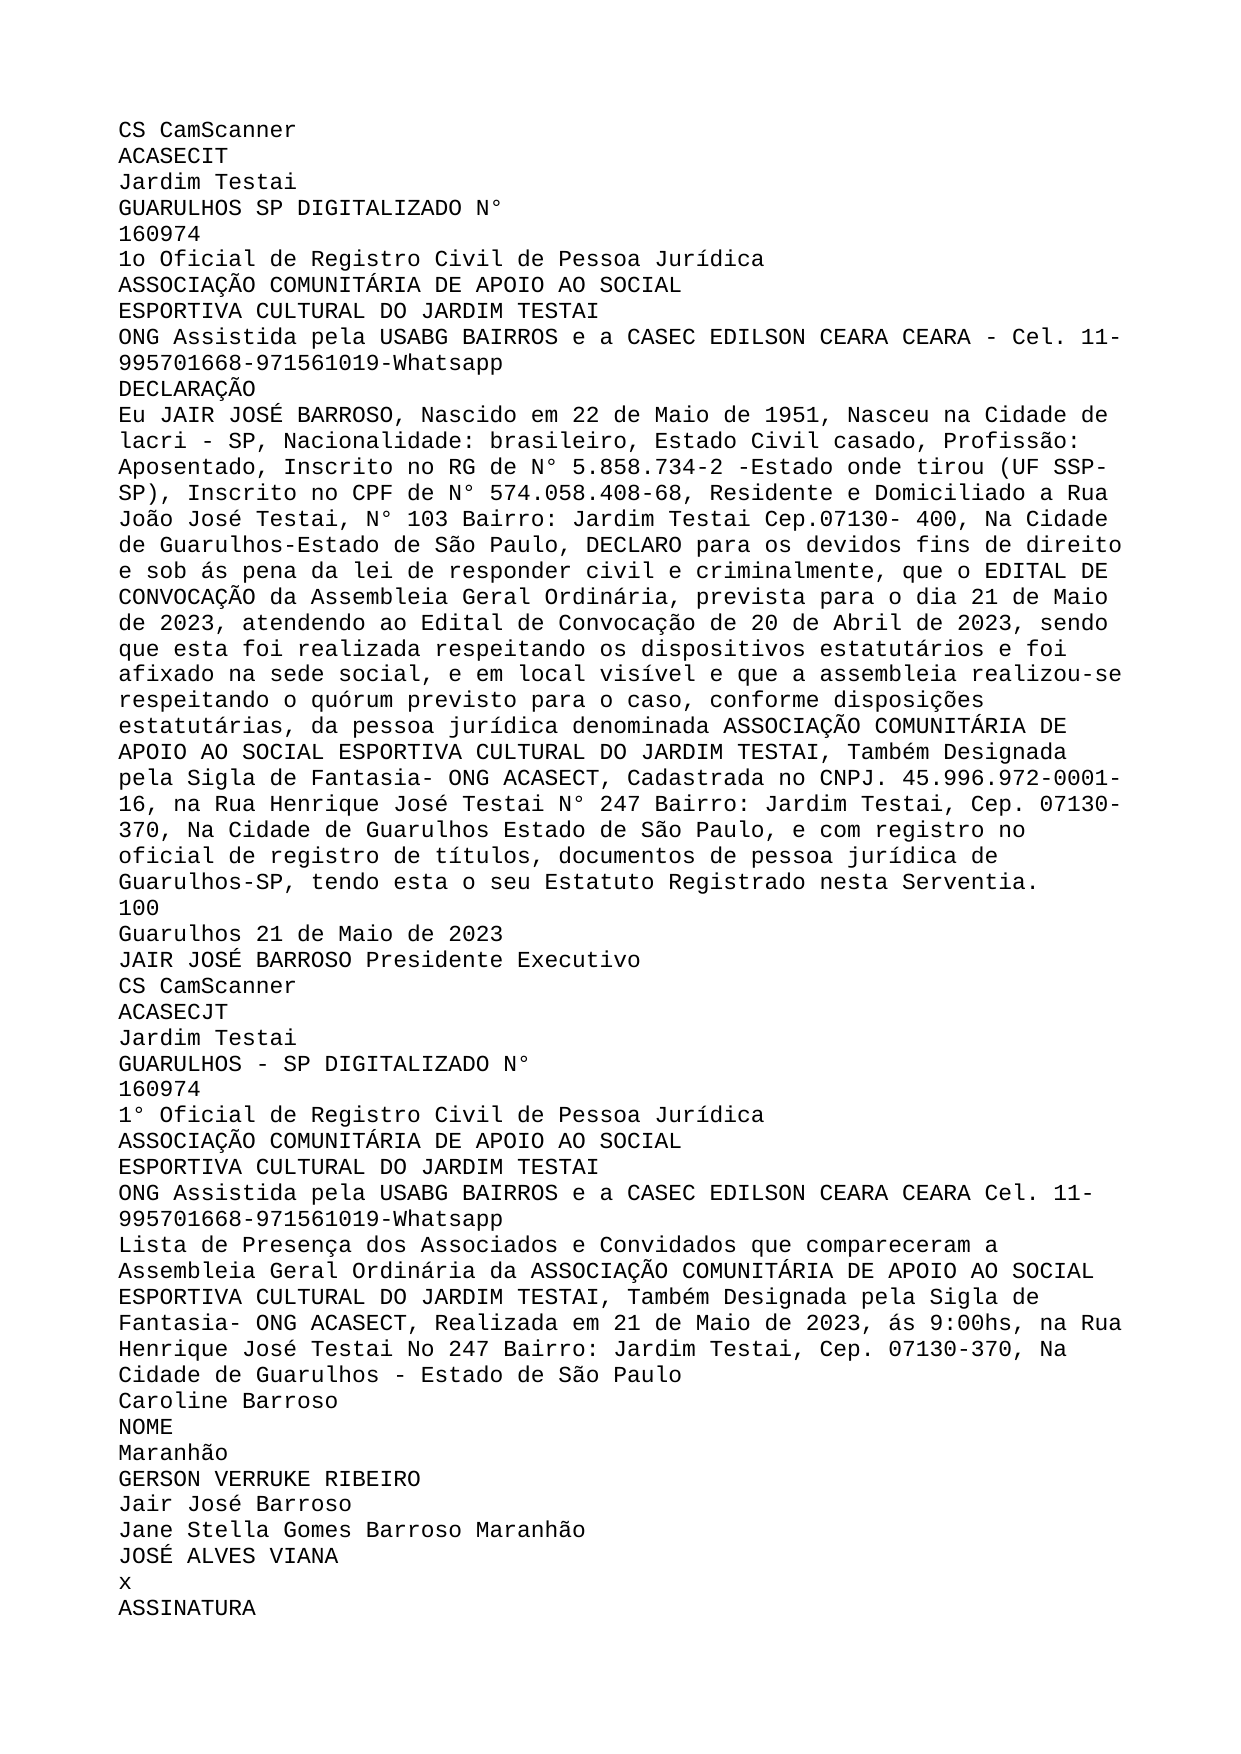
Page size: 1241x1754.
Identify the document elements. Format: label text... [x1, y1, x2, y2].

text ACASECJT [118, 1000, 1122, 1026]
text ASSOCIAÇÃO COMUNITÁRIA DE APOIO AO SOCIAL [118, 274, 1122, 300]
text GUARULHOS - SP DIGITALIZADO N° [118, 1052, 1122, 1078]
text Jardim Testai [118, 170, 1122, 196]
text CS CamScanner [118, 118, 1122, 144]
text ASSOCIAÇÃO COMUNITÁRIA DE APOIO AO SOCIAL [118, 1130, 1122, 1156]
text 1° Oficial de Registro Civil de Pessoa Jurídica [118, 1104, 1122, 1130]
text x [118, 1571, 1122, 1597]
text Jair José Barroso [118, 1493, 1122, 1519]
text Eu JAIR JOSÉ BARROSO, Nascido em 22 de Maio de 1951, Nasceu na Cidade de lacri - SP, Nacionalidade: brasileiro, Estado Civil casado, Profissão: Aposentado, Inscrito no RG de N° 5.858.734-2 -Estado onde tirou (UF SSP-SP), Inscrito no CPF de N° 574.058.408-68, Residente e Domiciliado a Rua João José Testai, N° 103 Bairro: Jardim Testai Cep.07130- 400, Na Cidade de Guarulhos-Estado de São Paulo, DECLARO para os devidos fins de direito e sob ás pena da lei de responder civil e criminalmente, que o EDITAL DE CONVOCAÇÃO da Assembleia Geral Ordinária, prevista para o dia 21 de Maio de 2023, atendendo ao Edital de Convocação de 20 de Abril de 2023, sendo que esta foi realizada respeitando os dispositivos estatutários e foi afixado na sede social, e em local visível e que a assembleia realizou-se respeitando o quórum previsto para o caso, conforme disposições estatutárias, da pessoa jurídica denominada ASSOCIAÇÃO COMUNITÁRIA DE APOIO AO SOCIAL ESPORTIVA CULTURAL DO JARDIM TESTAI, Também Designada pela Sigla de Fantasia- ONG ACASECT, Cadastrada no CNPJ. 45.996.972-0001-16, na Rua Henrique José Testai N° 247 Bairro: Jardim Testai, Cep. 07130-370, Na Cidade de Guarulhos Estado de São Paulo, e com registro no oficial de registro de títulos, documentos de pessoa jurídica de Guarulhos-SP, tendo esta o seu Estatuto Registrado nesta Serventia. [118, 403, 1122, 896]
text CS CamScanner [118, 974, 1122, 1000]
text ONG Assistida pela USABG BAIRROS e a CASEC EDILSON CEARA CEARA - Cel. 11- 995701668-971561019-Whatsapp [118, 326, 1122, 377]
text ESPORTIVA CULTURAL DO JARDIM TESTAI [118, 300, 1122, 326]
text Jardim Testai [118, 1026, 1122, 1052]
text ACASECIT [118, 144, 1122, 170]
text ESPORTIVA CULTURAL DO JARDIM TESTAI [118, 1156, 1122, 1182]
text 160974 [118, 1078, 1122, 1104]
text ONG Assistida pela USABG BAIRROS e a CASEC EDILSON CEARA CEARA Cel. 11-995701668-971561019-Whatsapp [118, 1182, 1122, 1233]
text Maranhão [118, 1441, 1122, 1467]
text JOSÉ ALVES VIANA [118, 1545, 1122, 1571]
text ASSINATURA [118, 1597, 1122, 1622]
text Guarulhos 21 de Maio de 2023 [118, 922, 1122, 948]
text 1o Oficial de Registro Civil de Pessoa Jurídica [118, 248, 1122, 274]
text JAIR JOSÉ BARROSO Presidente Executivo [118, 948, 1122, 974]
text GERSON VERRUKE RIBEIRO [118, 1467, 1122, 1493]
text GUARULHOS SP DIGITALIZADO N° [118, 196, 1122, 222]
text 100 [118, 896, 1122, 922]
text Jane Stella Gomes Barroso Maranhão [118, 1519, 1122, 1545]
text 160974 [118, 222, 1122, 248]
text NOME [118, 1415, 1122, 1441]
text Lista de Presença dos Associados e Convidados que compareceram a Assembleia Geral Ordinária da ASSOCIAÇÃO COMUNITÁRIA DE APOIO AO SOCIAL ESPORTIVA CULTURAL DO JARDIM TESTAI, Também Designada pela Sigla de Fantasia- ONG ACASECT, Realizada em 21 de Maio de 2023, ás 9:00hs, na Rua Henrique José Testai No 247 Bairro: Jardim Testai, Cep. 07130-370, Na Cidade de Guarulhos - Estado de São Paulo [118, 1233, 1122, 1389]
text Caroline Barroso [118, 1389, 1122, 1415]
text DECLARAÇÃO [118, 377, 1122, 403]
